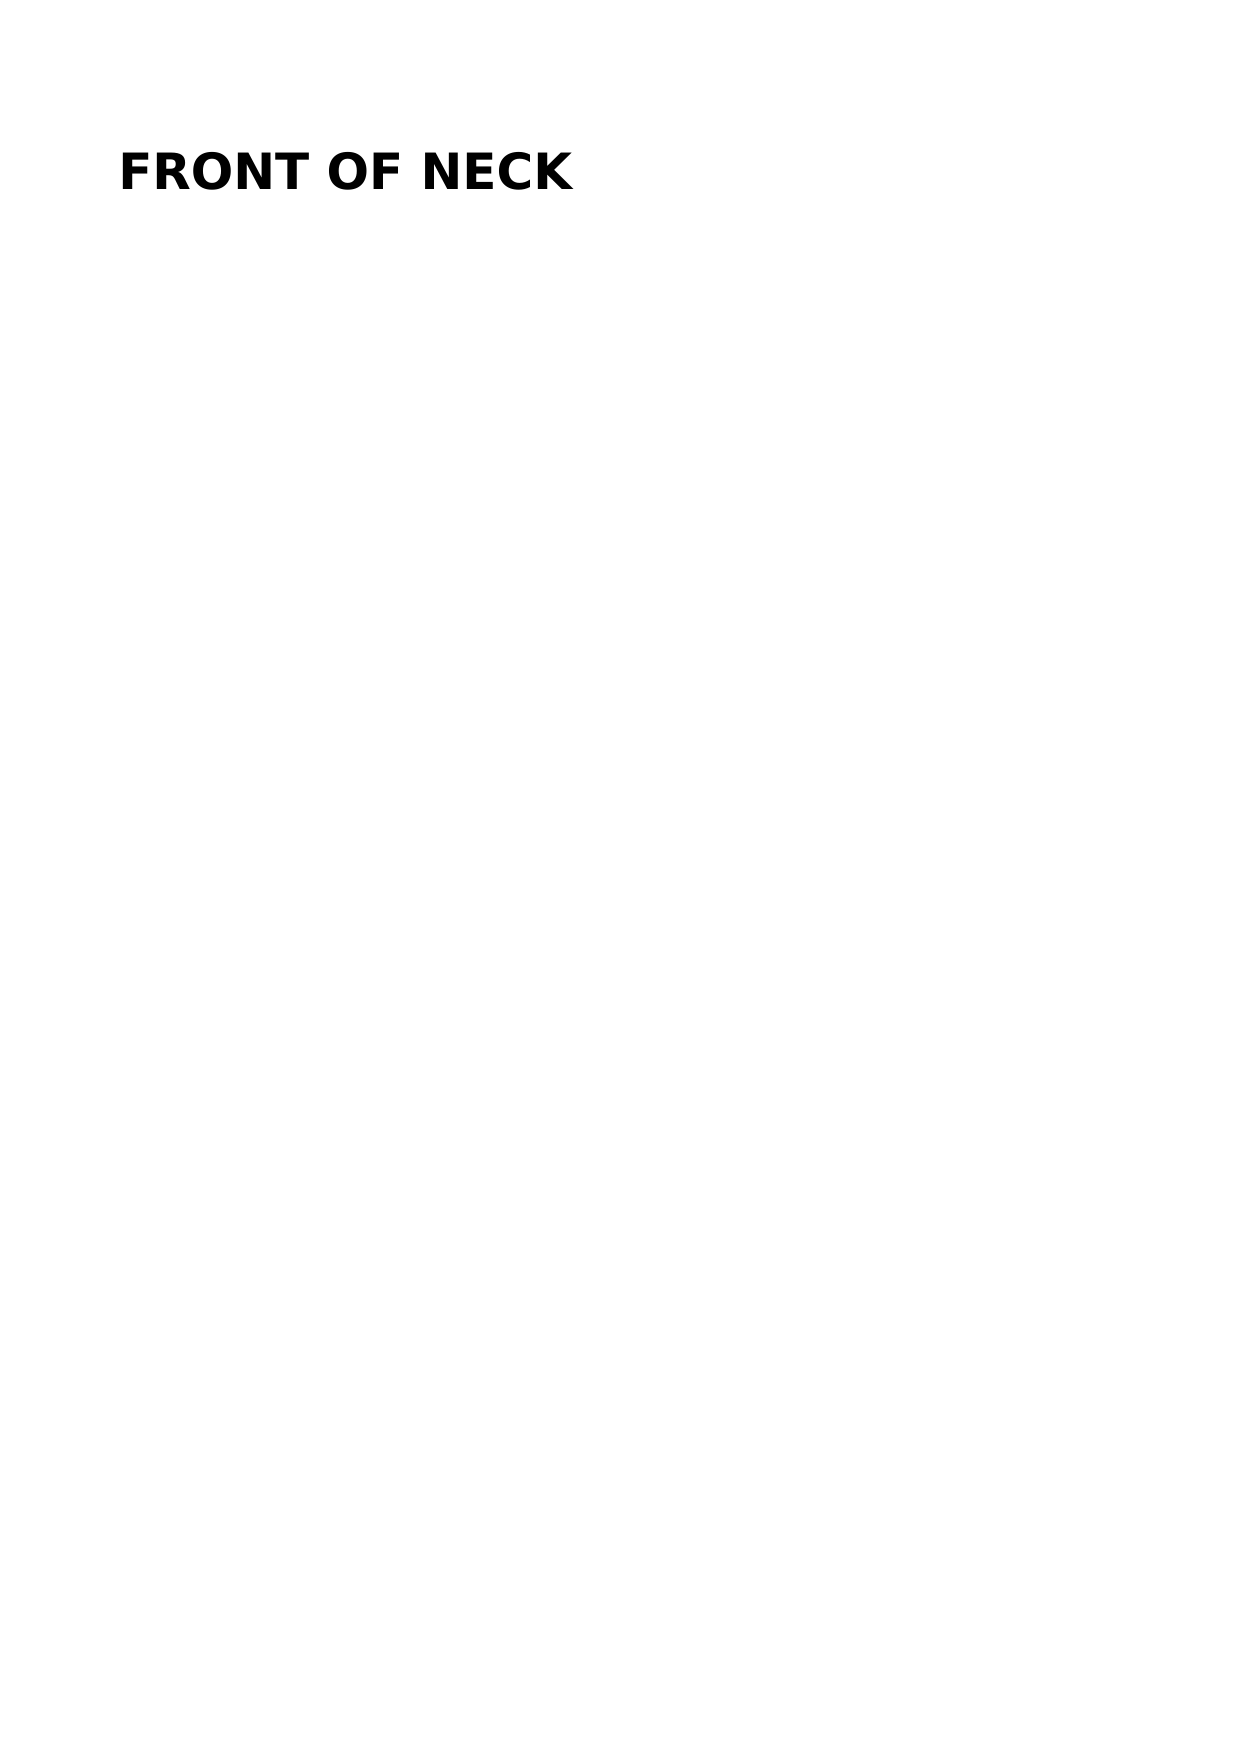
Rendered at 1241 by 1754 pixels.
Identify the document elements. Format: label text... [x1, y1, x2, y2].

subtitle FRONT OF NECK [118, 143, 1122, 201]
